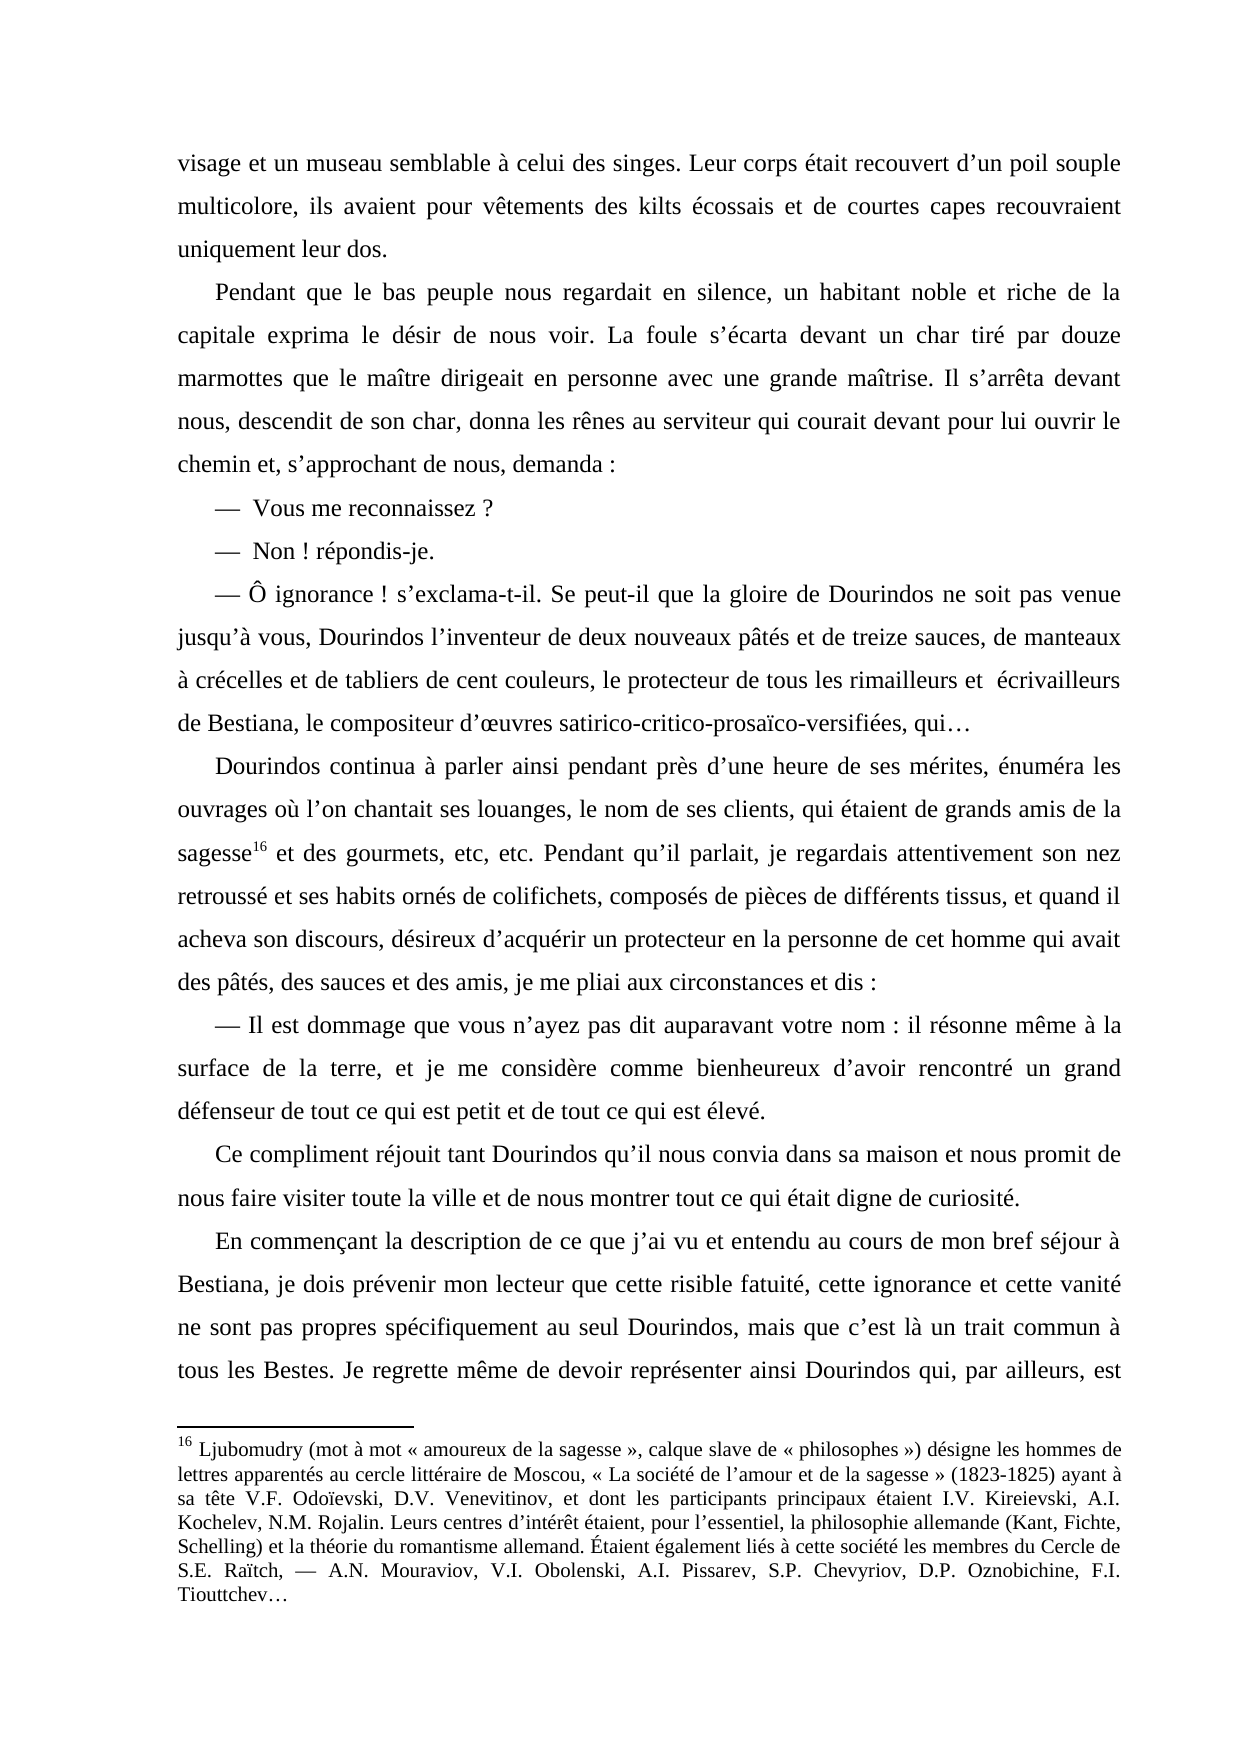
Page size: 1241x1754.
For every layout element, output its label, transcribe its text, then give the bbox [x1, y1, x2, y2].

text Pendant que le bas peuple nous regardait en silence, un habitant noble et riche de la capitale exprima le désir de nous voir. La foule s’écarta devant un char tiré par douze marmottes que le maître dirigeait en personne avec une grande maîtrise. Il s’arrêta devant nous, descendit de son char, donna les rênes au serviteur qui courait devant pour lui ouvrir le chemin et, s’approchant de nous, demanda : [177, 277, 1122, 478]
text Ce compliment réjouit tant Dourindos qu’il nous convia dans sa maison et nous promit de nous faire visiter toute la ville et de nous montrer tout ce qui était digne de curiosité. [177, 1139, 1122, 1211]
list Vous me reconnaissez ? [215, 493, 1122, 521]
text En commençant la description de ce que j’ai vu et entendu au cours de mon bref séjour à Bestiana, je dois prévenir mon lecteur que cette risible fatuité, cette ignorance et cette vanité ne sont pas propres spécifiquement au seul Dourindos, mais que c’est là un trait commun à tous les Bestes. Je regrette même de devoir représenter ainsi Dourindos qui, par ailleurs, est [177, 1226, 1122, 1384]
list Non ! répondis-je. [215, 536, 1122, 564]
text Ljubomudry (mot à mot « amoureux de la sagesse », calque slave de « philosophes ») désigne les hommes de lettres apparentés au cercle littéraire de Moscou, « La société de l’amour et de la sagesse » (1823-1825) ayant à sa tête V.F. Odoïevski, D.V. Venevitinov, et dont les participants principaux étaient I.V. Kireievski, A.I. Kochelev, N.M. Rojalin. Leurs centres d’intérêt étaient, pour l’essentiel, la philosophie allemande (Kant, Fichte, Schelling) et la théorie du romantisme allemand. Étaient également liés à cette société les membres du Cercle de S.E. Raïtch, — A.N. Mouraviov, V.I. Obolenski, A.I. Pissarev, S.P. Chevyriov, D.P. Oznobichine, F.I. Tiouttchev… [177, 1433, 1122, 1606]
text — Il est dommage que vous n’ayez pas dit auparavant votre nom : il résonne même à la surface de la terre, et je me considère comme bienheureux d’avoir rencontré un grand défenseur de tout ce qui est petit et de tout ce qui est élevé. [177, 1010, 1122, 1125]
text visage et un museau semblable à celui des singes. Leur corps était recouvert d’un poil souple multicolore, ils avaient pour vêtements des kilts écossais et de courtes capes recouvraient uniquement leur dos. [177, 148, 1122, 263]
text — Ô ignorance ! s’exclama-t-il. Se peut-il que la gloire de Dourindos ne soit pas venue jusqu’à vous, Dourindos l’inventeur de deux nouveaux pâtés et de treize sauces, de manteaux à crécelles et de tabliers de cent couleurs, le protecteur de tous les rimailleurs et écrivailleurs de Bestiana, le compositeur d’œuvres satirico-critico-prosaïco-versifiées, qui… [177, 579, 1122, 737]
text Dourindos continua à parler ainsi pendant près d’une heure de ses mérites, énuméra les ouvrages où l’on chantait ses louanges, le nom de ses clients, qui étaient de grands amis de la sagesse et des gourmets, etc, etc. Pendant qu’il parlait, je regardais attentivement son nez retroussé et ses habits ornés de colifichets, composés de pièces de différents tissus, et quand il acheva son discours, désireux d’acquérir un protecteur en la personne de cet homme qui avait des pâtés, des sauces et des amis, je me pliai aux circonstances et dis : [177, 751, 1122, 996]
